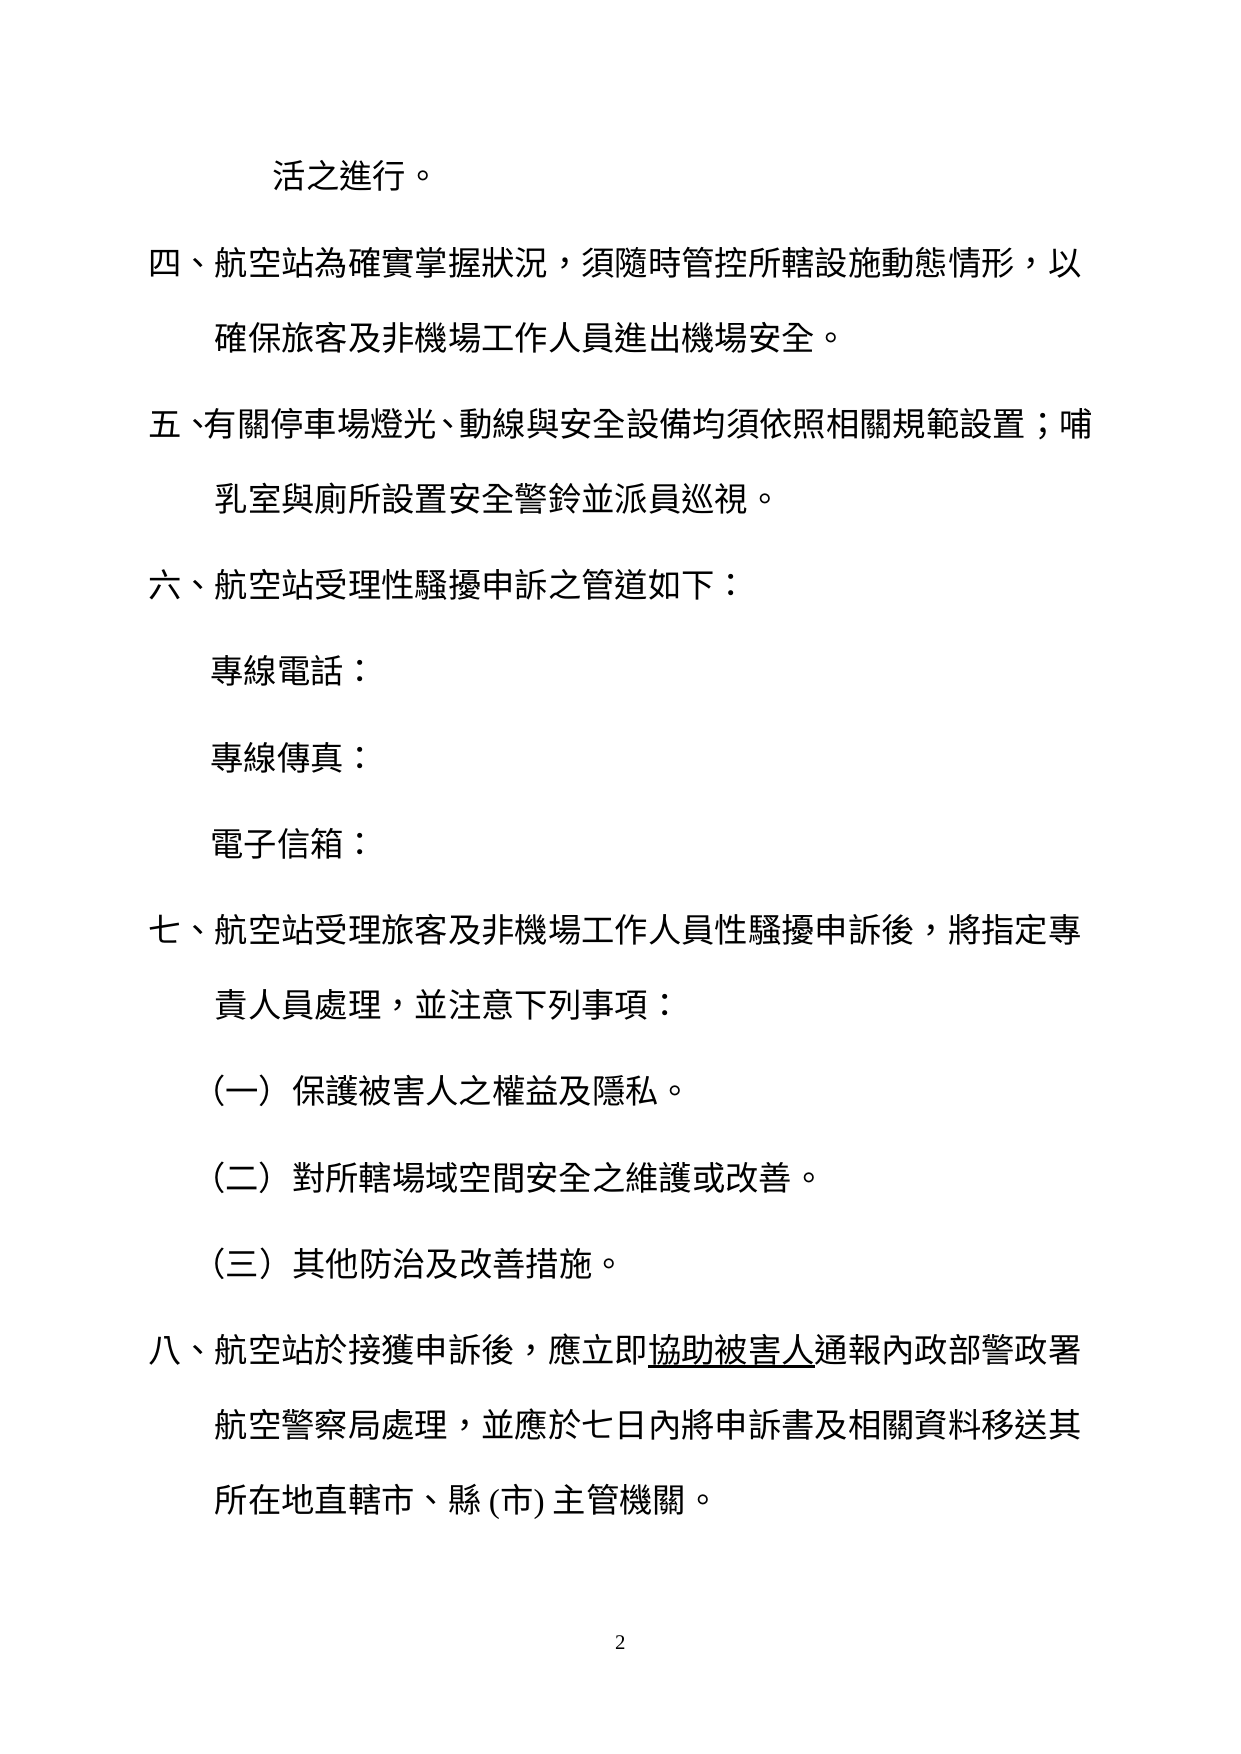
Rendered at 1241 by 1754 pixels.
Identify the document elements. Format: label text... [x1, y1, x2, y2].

text （二）對所轄場域空間安全之維護或改善。 [192, 1138, 1092, 1213]
text 七、航空站受理旅客及非機場工作人員性騷擾申訴後，將指定專責人員處理，並注意下列事項： [148, 891, 1092, 1041]
text （一）保護被害人之權益及隱私。 [192, 1052, 1092, 1127]
text 八、航空站於接獲申訴後，應立即協助被害人通報內政部警政署航空警察局處理，並應於七日內將申訴書及相關資料移送其所在地直轄市、縣 (市) 主管機關。 [148, 1311, 1092, 1536]
text 專線電話： [210, 632, 1092, 707]
text （三）其他防治及改善措施。 [192, 1224, 1092, 1299]
text 電子信箱： [210, 804, 1092, 879]
text 四、航空站為確實掌握狀況，須隨時管控所轄設施動態情形，以確保旅客及非機場工作人員進出機場安全。 [148, 223, 1092, 373]
text 活之進行。 [173, 137, 1092, 212]
text 專線傳真： [210, 718, 1092, 793]
text 六、航空站受理性騷擾申訴之管道如下： [148, 546, 1092, 621]
text 五、有關停車場燈光、動線與安全設備均須依照相關規範設置；哺乳室與廁所設置安全警鈴並派員巡視。 [148, 384, 1092, 534]
